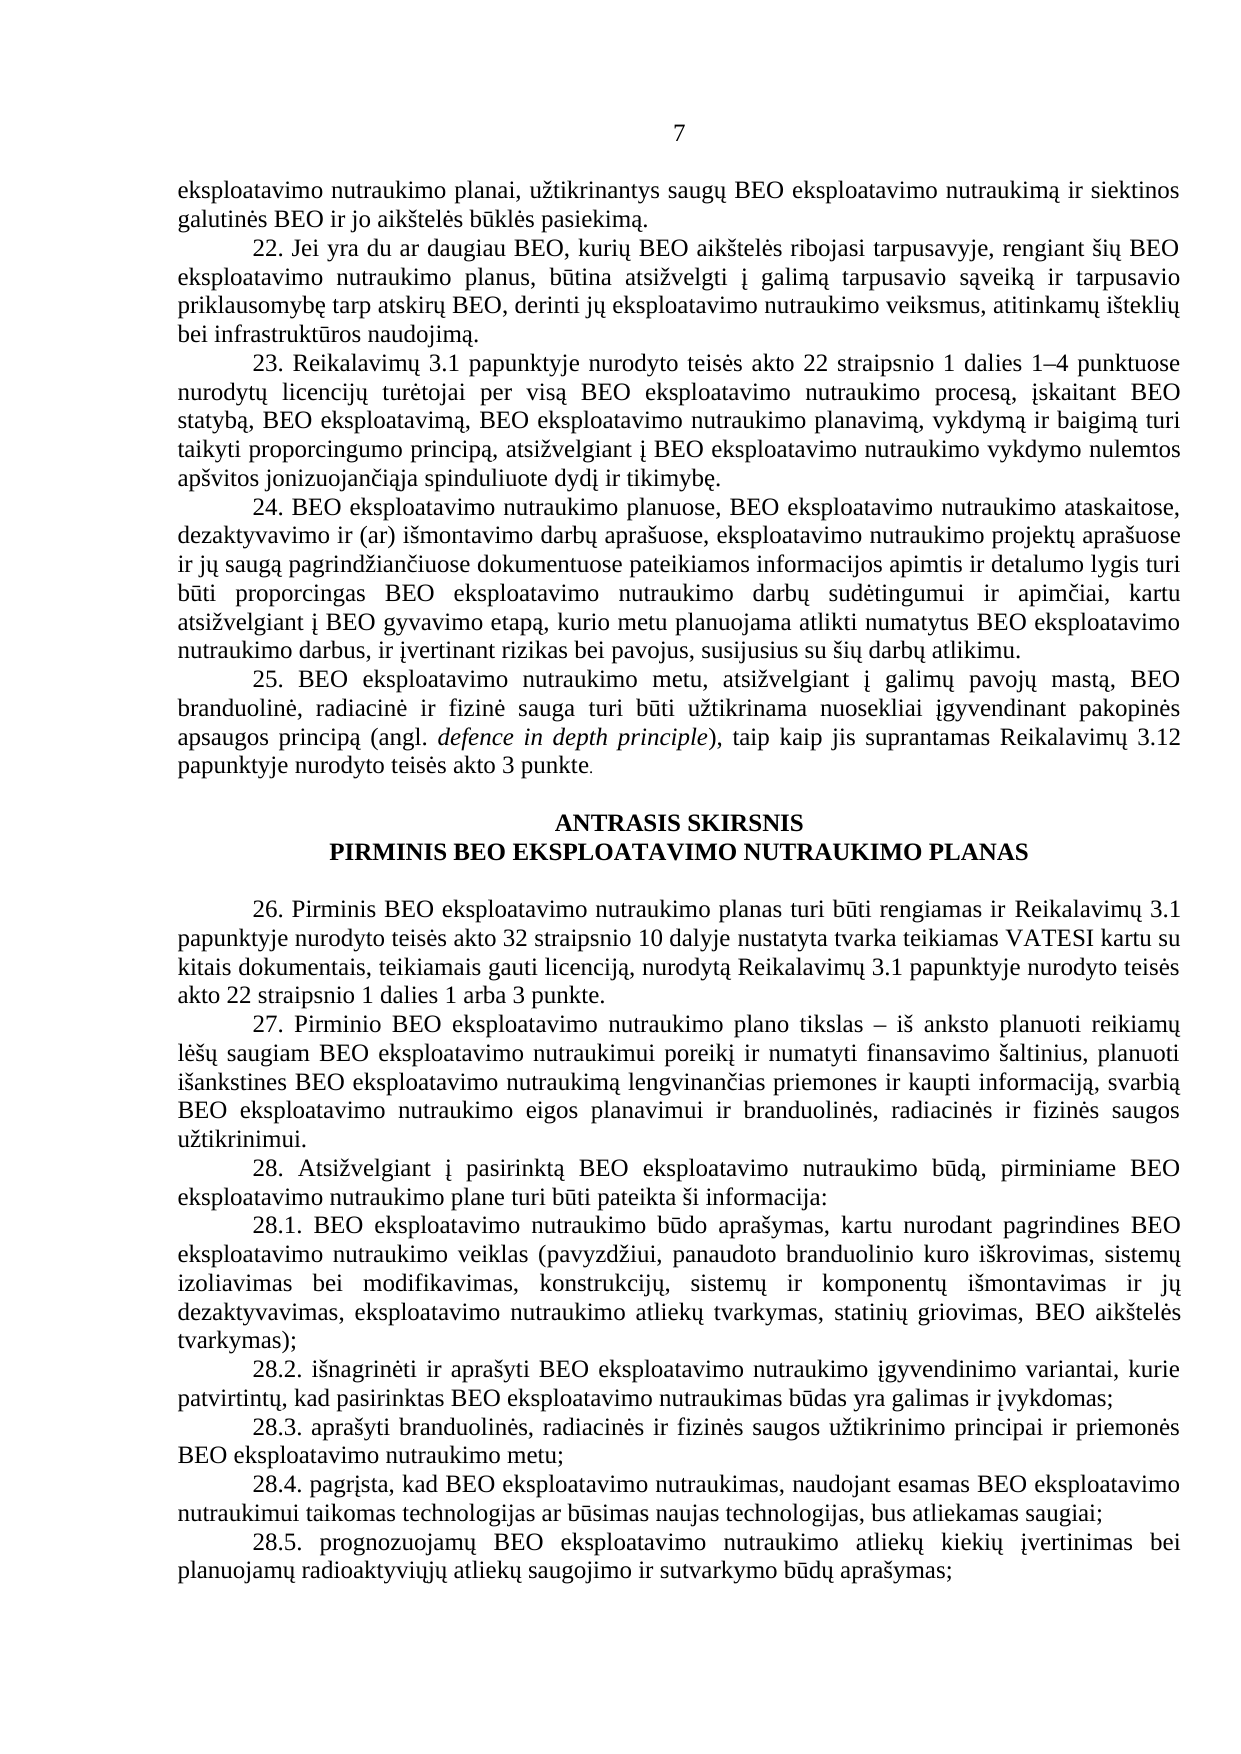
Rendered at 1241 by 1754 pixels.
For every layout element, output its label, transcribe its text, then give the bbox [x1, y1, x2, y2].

text 24. BEO eksploatavimo nutraukimo planuose, BEO eksploatavimo nutraukimo ataskaitose, dezaktyvavimo ir (ar) išmontavimo darbų aprašuose, eksploatavimo nutraukimo projektų aprašuose ir jų saugą pagrindžiančiuose dokumentuose pateikiamos informacijos apimtis ir detalumo lygis turi būti proporcingas BEO eksploatavimo nutraukimo darbų sudėtingumui ir apimčiai, kartu atsižvelgiant į BEO gyvavimo etapą, kurio metu planuojama atlikti numatytus BEO eksploatavimo nutraukimo darbus, ir įvertinant rizikas bei pavojus, susijusius su šių darbų atlikimu. [177, 492, 1181, 664]
text 28.3. aprašyti branduolinės, radiacinės ir fizinės saugos užtikrinimo principai ir priemonės BEO eksploatavimo nutraukimo metu; [177, 1412, 1181, 1469]
text 28.1. BEO eksploatavimo nutraukimo būdo aprašymas, kartu nurodant pagrindines BEO eksploatavimo nutraukimo veiklas (pavyzdžiui, panaudoto branduolinio kuro iškrovimas, sistemų izoliavimas bei modifikavimas, konstrukcijų, sistemų ir komponentų išmontavimas ir jų dezaktyvavimas, eksploatavimo nutraukimo atliekų tvarkymas, statinių griovimas, BEO aikštelės tvarkymas); [177, 1211, 1181, 1354]
text ANTRASIS SKIRSNIS [177, 808, 1181, 837]
text 28.5. prognozuojamų BEO eksploatavimo nutraukimo atliekų kiekių įvertinimas bei planuojamų radioaktyviųjų atliekų saugojimo ir sutvarkymo būdų aprašymas; [177, 1527, 1181, 1584]
text eksploatavimo nutraukimo planai, užtikrinantys saugų BEO eksploatavimo nutraukimą ir siektinos galutinės BEO ir jo aikštelės būklės pasiekimą. [177, 176, 1181, 233]
text 26. Pirminis BEO eksploatavimo nutraukimo planas turi būti rengiamas ir Reikalavimų 3.1 papunktyje nurodyto teisės akto 32 straipsnio 10 dalyje nustatyta tvarka teikiamas VATESI kartu su kitais dokumentais, teikiamais gauti licenciją, nurodytą Reikalavimų 3.1 papunktyje nurodyto teisės akto 22 straipsnio 1 dalies 1 arba 3 punkte. [177, 894, 1181, 1009]
text 22. Jei yra du ar daugiau BEO, kurių BEO aikštelės ribojasi tarpusavyje, rengiant šių BEO eksploatavimo nutraukimo planus, būtina atsižvelgti į galimą tarpusavio sąveiką ir tarpusavio priklausomybę tarp atskirų BEO, derinti jų eksploatavimo nutraukimo veiksmus, atitinkamų išteklių bei infrastruktūros naudojimą. [177, 233, 1181, 348]
text 28. Atsižvelgiant į pasirinktą BEO eksploatavimo nutraukimo būdą, pirminiame BEO eksploatavimo nutraukimo plane turi būti pateikta ši informacija: [177, 1153, 1181, 1211]
text 28.2. išnagrinėti ir aprašyti BEO eksploatavimo nutraukimo įgyvendinimo variantai, kurie patvirtintų, kad pasirinktas BEO eksploatavimo nutraukimas būdas yra galimas ir įvykdomas; [177, 1354, 1181, 1412]
text 25. BEO eksploatavimo nutraukimo metu, atsižvelgiant į galimų pavojų mastą, BEO branduolinė, radiacinė ir fizinė sauga turi būti užtikrinama nuosekliai įgyvendinant pakopinės apsaugos principą (angl. defence in depth principle), taip kaip jis suprantamas Reikalavimų 3.12 papunktyje nurodyto teisės akto 3 punkte. [177, 664, 1181, 779]
text 23. Reikalavimų 3.1 papunktyje nurodyto teisės akto 22 straipsnio 1 dalies 1–4 punktuose nurodytų licencijų turėtojai per visą BEO eksploatavimo nutraukimo procesą, įskaitant BEO statybą, BEO eksploatavimą, BEO eksploatavimo nutraukimo planavimą, vykdymą ir baigimą turi taikyti proporcingumo principą, atsižvelgiant į BEO eksploatavimo nutraukimo vykdymo nulemtos apšvitos jonizuojančiąja spinduliuote dydį ir tikimybę. [177, 348, 1181, 492]
text 28.4. pagrįsta, kad BEO eksploatavimo nutraukimas, naudojant esamas BEO eksploatavimo nutraukimui taikomas technologijas ar būsimas naujas technologijas, bus atliekamas saugiai; [177, 1469, 1181, 1527]
text PIRMINIS BEO EKSPLOATAVIMO NUTRAUKIMO PLANAS [177, 837, 1181, 866]
text 27. Pirminio BEO eksploatavimo nutraukimo plano tikslas – iš anksto planuoti reikiamų lėšų saugiam BEO eksploatavimo nutraukimui poreikį ir numatyti finansavimo šaltinius, planuoti išankstines BEO eksploatavimo nutraukimą lengvinančias priemones ir kaupti informaciją, svarbią BEO eksploatavimo nutraukimo eigos planavimui ir branduolinės, radiacinės ir fizinės saugos užtikrinimui. [177, 1009, 1181, 1153]
